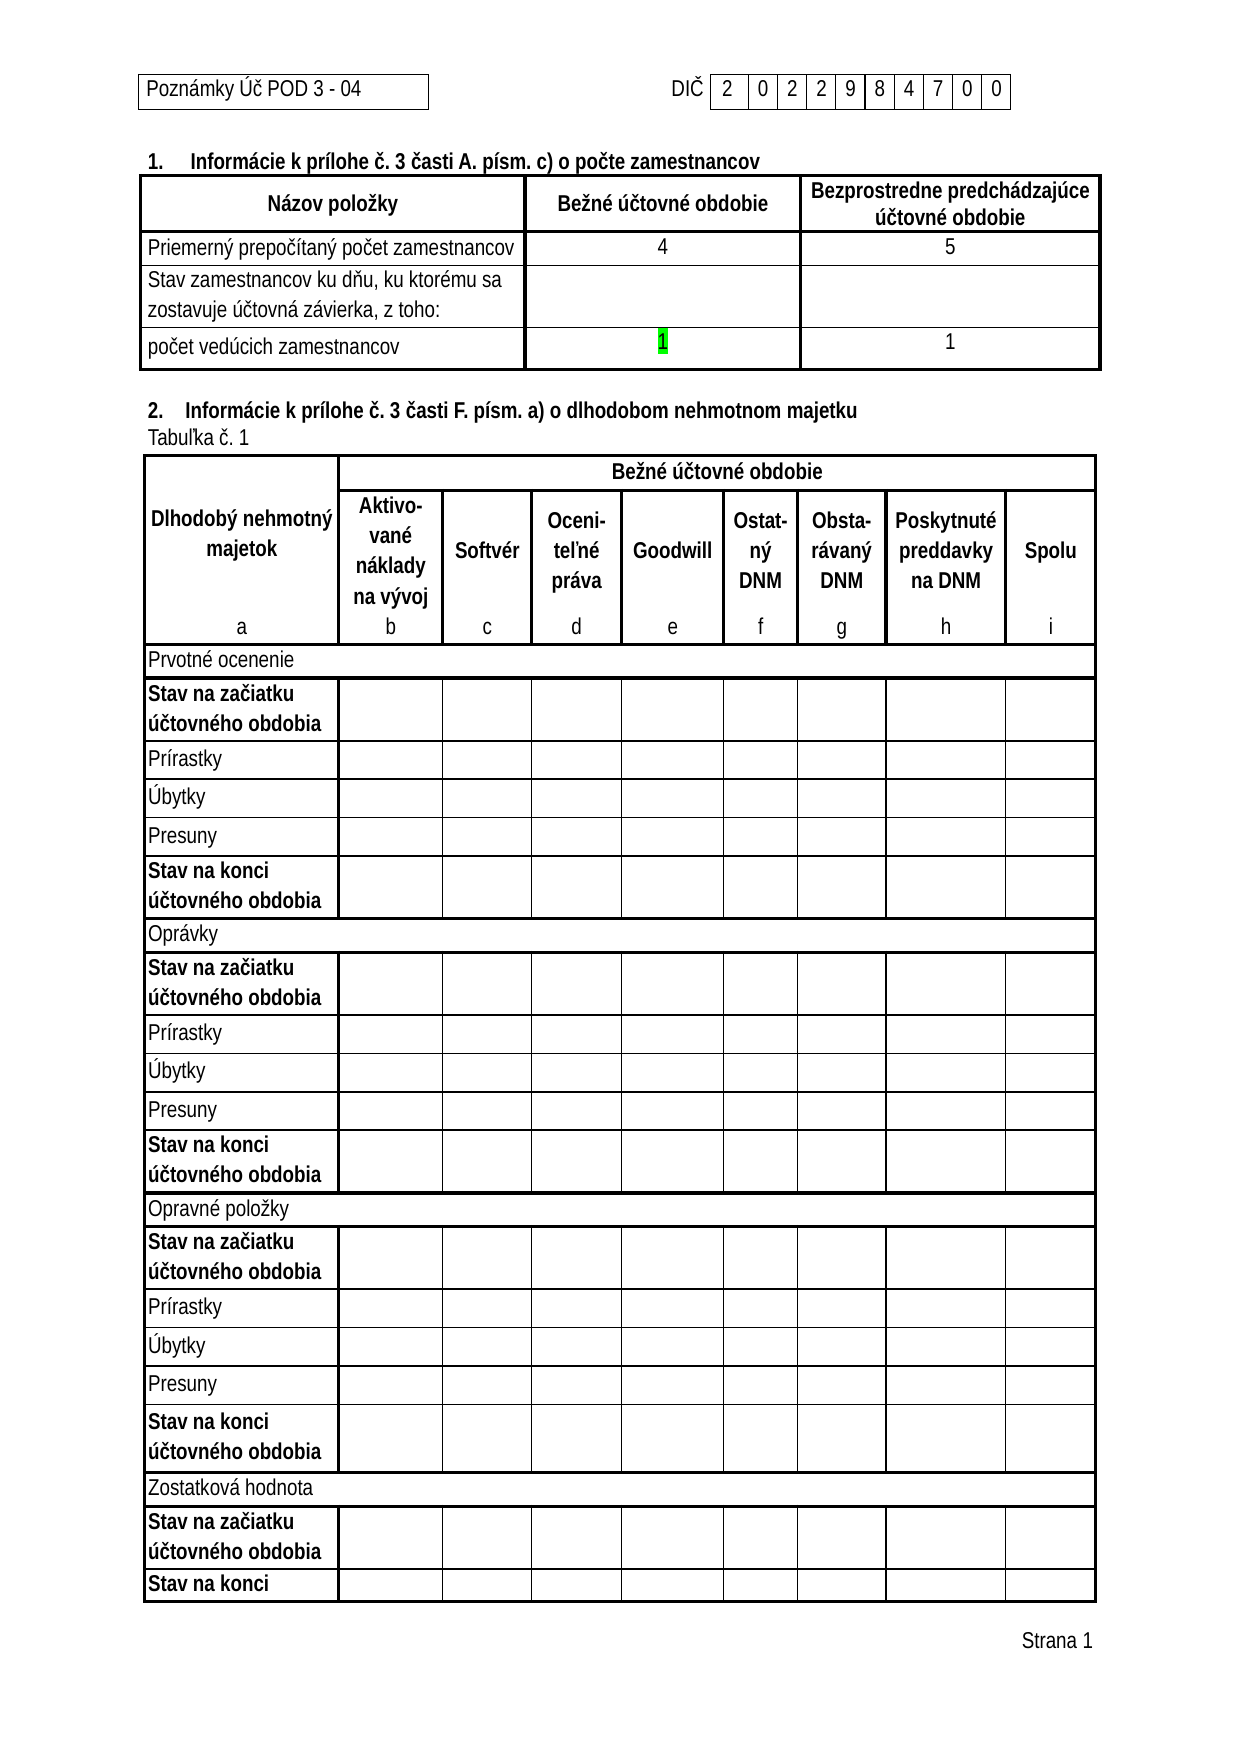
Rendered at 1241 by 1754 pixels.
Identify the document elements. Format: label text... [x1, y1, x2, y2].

table_cell [724, 857, 797, 917]
table_cell f [725, 613, 796, 643]
table_cell [622, 742, 723, 778]
table_cell [532, 1367, 621, 1403]
table_cell [887, 1054, 1005, 1091]
table_cell [340, 818, 442, 855]
table_cell [340, 1367, 442, 1403]
table_cell [532, 818, 621, 855]
table_cell Stav na konci [146, 1570, 337, 1600]
table_cell [340, 1508, 442, 1568]
table_cell Stav na konci účtovného obdobia [146, 857, 337, 917]
table_cell [532, 1054, 621, 1091]
table_cell [622, 680, 723, 740]
table_cell [1006, 1290, 1094, 1327]
table_cell e [623, 613, 722, 643]
table_cell Úbytky [146, 1054, 337, 1091]
table_cell [724, 780, 797, 817]
title Informácie k prílohe č. 3 časti A. písm. c) o počte zamestnancov [148, 148, 1093, 174]
table_cell 4 [527, 233, 799, 265]
table_cell [340, 1570, 442, 1600]
table_cell [887, 1290, 1005, 1327]
table_cell [340, 1054, 442, 1091]
table_cell [1006, 857, 1094, 917]
table_cell [443, 818, 531, 855]
table_cell [340, 857, 442, 917]
table_cell [340, 1290, 442, 1327]
table_cell [340, 780, 442, 817]
table_cell [622, 780, 723, 817]
table_cell [532, 1093, 621, 1129]
table_cell [887, 1131, 1005, 1191]
table_cell [1006, 1570, 1094, 1600]
table_cell [622, 1328, 723, 1365]
table_cell [724, 818, 797, 855]
table_cell Priemerný prepočítaný počet zamestnancov [142, 233, 523, 265]
table_cell c [444, 613, 530, 643]
table_cell Prvotné ocenenie [146, 646, 1094, 676]
table_cell Zostatková hodnota [146, 1474, 1094, 1504]
table_cell [887, 954, 1005, 1014]
table_cell Prírastky [146, 1290, 337, 1327]
table_cell [887, 1508, 1005, 1568]
table_cell [443, 1228, 531, 1288]
table_cell Stav na začiatku účtovného obdobia [146, 680, 337, 740]
table_cell [887, 1016, 1005, 1052]
table_cell [1006, 1228, 1094, 1288]
table_cell [443, 1367, 531, 1403]
table_cell Stav na konci účtovného obdobia [146, 1405, 337, 1471]
table_cell Ostat-ný DNM [725, 492, 796, 613]
table_cell Spolu [1007, 492, 1094, 613]
table_cell Stav zamestnancov ku dňu, ku ktorému sa zostavuje účtovná závierka, z toho: [142, 266, 523, 327]
table_cell Aktivo-vané náklady na vývoj [340, 492, 441, 613]
table_cell [622, 1508, 723, 1568]
table_cell [1006, 1093, 1094, 1129]
table_cell [724, 1093, 797, 1129]
table_cell d [533, 613, 620, 643]
table_cell [443, 954, 531, 1014]
table_cell [622, 1131, 723, 1191]
text Tabuľka č. 1 [148, 424, 1093, 450]
table_cell [1006, 780, 1094, 817]
table_cell [724, 680, 797, 740]
table_cell [340, 1131, 442, 1191]
table_cell [1006, 680, 1094, 740]
table_cell [887, 1405, 1005, 1471]
table_cell Prírastky [146, 742, 337, 778]
table_header Bežné účtovné obdobie [340, 457, 1094, 489]
table_cell h [888, 613, 1004, 643]
table_cell [798, 1367, 885, 1403]
table_cell Presuny [146, 1367, 337, 1403]
table_cell [724, 1054, 797, 1091]
table_cell [887, 780, 1005, 817]
table_cell [532, 1405, 621, 1471]
title Informácie k prílohe č. 3 časti F. písm. a) o dlhodobom nehmotnom majetku [148, 397, 1093, 424]
table_cell Stav na konci účtovného obdobia [146, 1131, 337, 1191]
table_cell i [1007, 613, 1094, 643]
table_cell Oceni-teľné práva [533, 492, 620, 613]
table_cell [724, 1570, 797, 1600]
table_cell [622, 1570, 723, 1600]
table_cell [798, 1093, 885, 1129]
table_cell [340, 1016, 442, 1052]
table_cell [532, 1016, 621, 1052]
table_cell [724, 954, 797, 1014]
table_cell [443, 1328, 531, 1365]
table_cell [1006, 1508, 1094, 1568]
table_cell [724, 1290, 797, 1327]
table_cell [443, 1508, 531, 1568]
table_cell [798, 1405, 885, 1471]
table_cell [622, 818, 723, 855]
table_header Bežné účtovné obdobie [527, 177, 799, 230]
table_cell [887, 1093, 1005, 1129]
table_cell [622, 1054, 723, 1091]
table_cell [622, 1290, 723, 1327]
table_cell [622, 1093, 723, 1129]
table_header Názov položky [142, 177, 523, 230]
table_cell [798, 680, 885, 740]
table_cell [1006, 742, 1094, 778]
table_cell [532, 1570, 621, 1600]
table_cell [1006, 1367, 1094, 1403]
table_cell [532, 954, 621, 1014]
table_cell [798, 1131, 885, 1191]
table_cell [887, 680, 1005, 740]
table_cell b [340, 613, 441, 643]
table_cell [798, 1508, 885, 1568]
table_cell [724, 1131, 797, 1191]
table_cell [443, 1405, 531, 1471]
table_cell g [799, 613, 884, 643]
table_header Bezprostredne predchádzajúce účtovné obdobie [802, 177, 1098, 230]
table_cell [887, 818, 1005, 855]
table_cell [798, 780, 885, 817]
table_cell [443, 1131, 531, 1191]
table_cell [443, 1570, 531, 1600]
table_cell [887, 1367, 1005, 1403]
table_cell [532, 1228, 621, 1288]
table_cell [443, 1016, 531, 1052]
table_cell počet vedúcich zamestnancov [142, 328, 523, 368]
table_cell [443, 857, 531, 917]
table_cell [798, 1228, 885, 1288]
table_cell [340, 742, 442, 778]
table_cell [532, 780, 621, 817]
table_cell [443, 780, 531, 817]
table_cell [622, 1228, 723, 1288]
table_cell [798, 857, 885, 917]
table_cell [532, 1131, 621, 1191]
table_cell [532, 1290, 621, 1327]
table_cell [724, 1405, 797, 1471]
table_cell [1006, 818, 1094, 855]
table_cell [532, 857, 621, 917]
table_cell [798, 1570, 885, 1600]
table_cell Úbytky [146, 780, 337, 817]
table_cell [1006, 1328, 1094, 1365]
table_cell Opravné položky [146, 1195, 1094, 1225]
table_cell 1 [802, 328, 1098, 368]
table_cell Prírastky [146, 1016, 337, 1052]
table_cell [887, 742, 1005, 778]
table_cell [887, 857, 1005, 917]
table_cell [340, 1228, 442, 1288]
table_cell [532, 742, 621, 778]
table_cell [443, 1054, 531, 1091]
table_cell [532, 1508, 621, 1568]
table_cell [887, 1228, 1005, 1288]
table_cell [527, 266, 799, 327]
table_cell [724, 1228, 797, 1288]
table_cell [532, 680, 621, 740]
table_cell Oprávky [146, 920, 1094, 951]
table_cell [622, 954, 723, 1014]
table_cell [340, 954, 442, 1014]
table_header Dlhodobý nehmotný majetok [146, 457, 337, 613]
table_cell [443, 1093, 531, 1129]
table_cell Presuny [146, 1093, 337, 1129]
table_cell Goodwill [623, 492, 722, 613]
table_cell [443, 742, 531, 778]
table_cell Stav na začiatku účtovného obdobia [146, 954, 337, 1014]
table_cell 1 [527, 328, 799, 368]
table_cell [798, 818, 885, 855]
table_cell [622, 857, 723, 917]
table_cell [724, 1328, 797, 1365]
table_cell [622, 1016, 723, 1052]
table_cell 5 [802, 233, 1098, 265]
table_cell [1006, 1405, 1094, 1471]
table_cell a [146, 613, 337, 643]
table_cell [340, 1405, 442, 1471]
table_cell [340, 1328, 442, 1365]
table_cell [798, 742, 885, 778]
table_cell [443, 1290, 531, 1327]
table_cell [724, 1508, 797, 1568]
table_cell [724, 1016, 797, 1052]
table_cell [798, 1290, 885, 1327]
table_cell [622, 1367, 723, 1403]
table_cell [798, 1054, 885, 1091]
table_cell Stav na začiatku účtovného obdobia [146, 1228, 337, 1288]
table_cell [887, 1328, 1005, 1365]
table_cell Úbytky [146, 1328, 337, 1365]
table_cell [724, 1367, 797, 1403]
table_cell [1006, 1054, 1094, 1091]
table_cell [1006, 1131, 1094, 1191]
table_cell [1006, 1016, 1094, 1052]
table_cell [798, 954, 885, 1014]
table_cell [443, 680, 531, 740]
table_cell [622, 1405, 723, 1471]
table_cell [340, 1093, 442, 1129]
table_cell [1006, 954, 1094, 1014]
table_cell [532, 1328, 621, 1365]
table_cell [724, 742, 797, 778]
table_cell Obsta- rávaný DNM [799, 492, 884, 613]
table_cell [798, 1016, 885, 1052]
table_cell [802, 266, 1098, 327]
table_cell [798, 1328, 885, 1365]
table_cell [340, 680, 442, 740]
table_cell Presuny [146, 818, 337, 855]
table_cell Stav na začiatku účtovného obdobia [146, 1508, 337, 1568]
table_cell [887, 1570, 1005, 1600]
table_cell Softvér [444, 492, 530, 613]
table_cell Poskytnuté preddavky na DNM [888, 492, 1004, 613]
